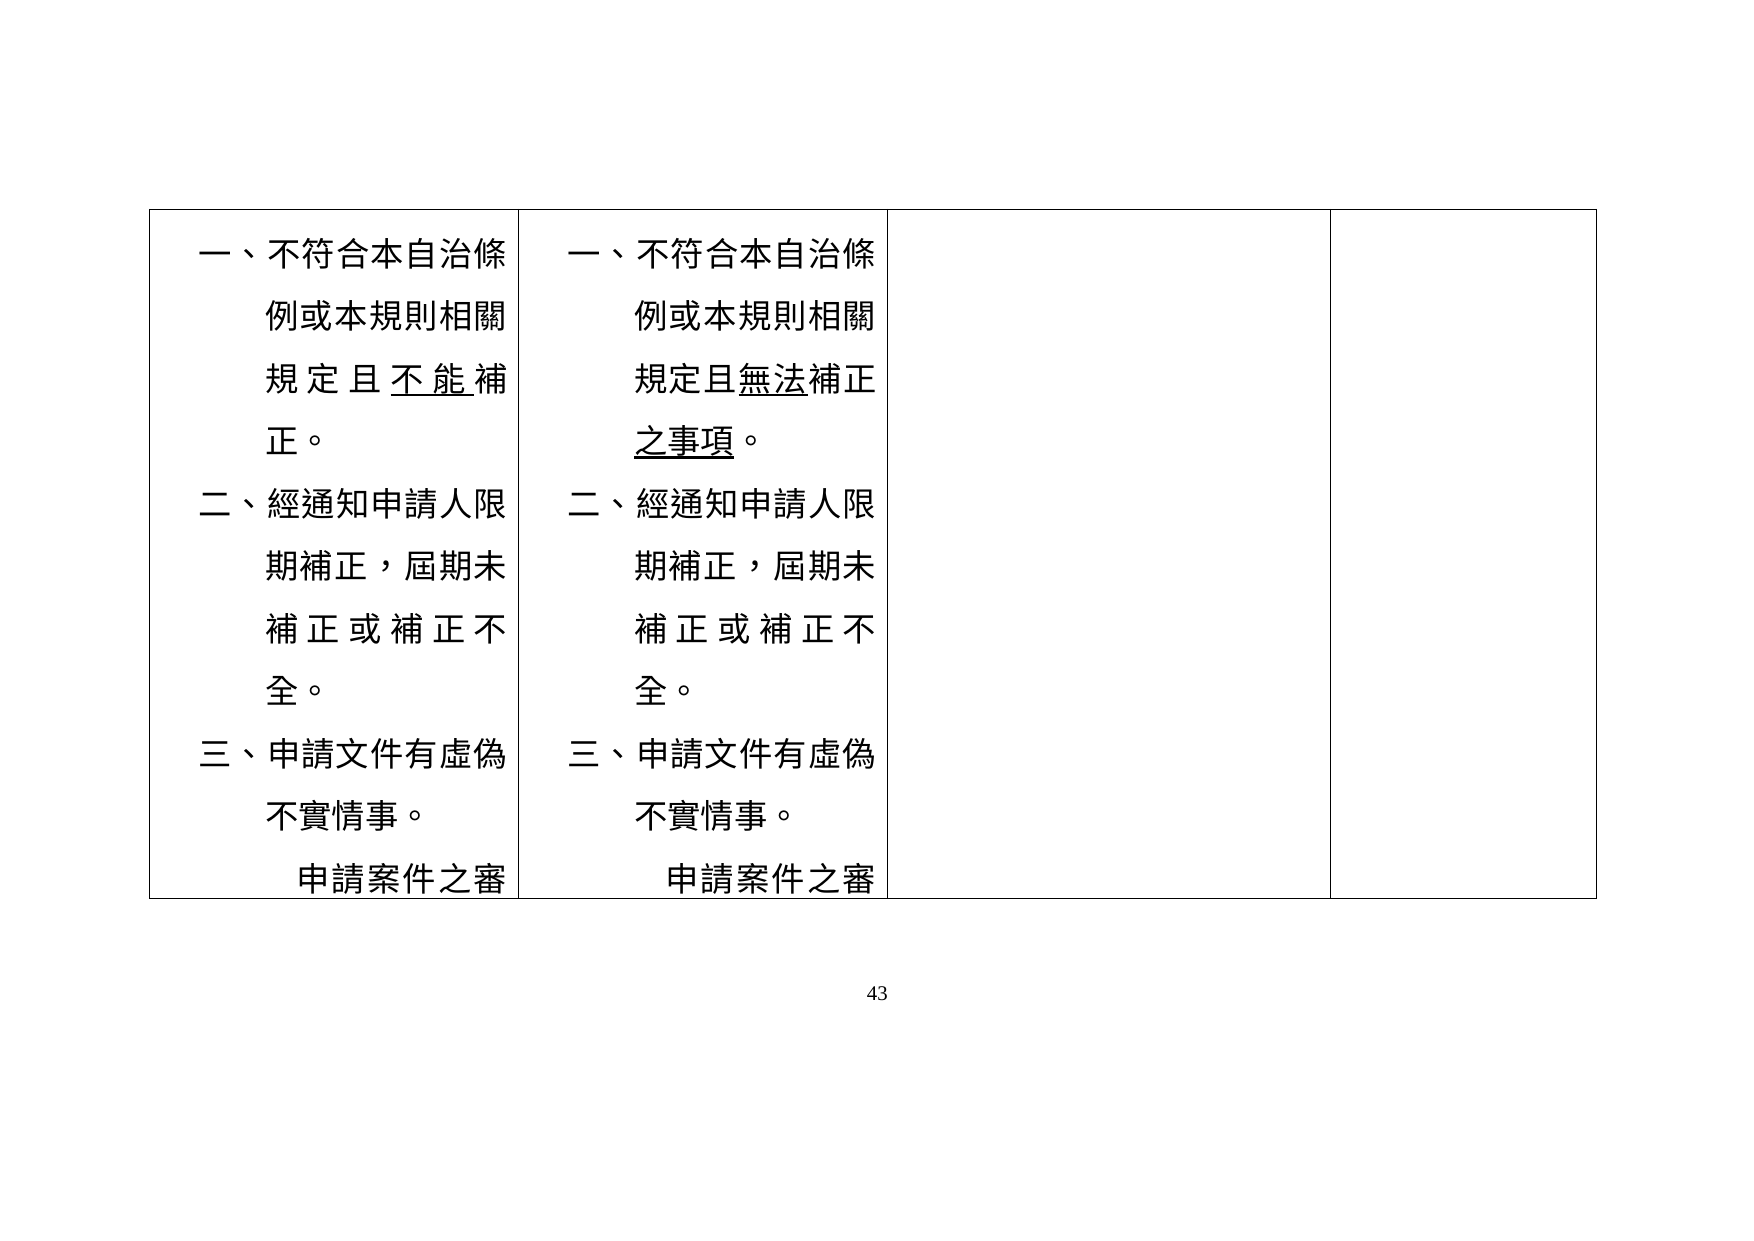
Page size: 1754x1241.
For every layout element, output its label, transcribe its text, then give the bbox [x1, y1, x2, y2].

table_cell 一、不符合本自治條例或本規則相關規定且無法補正之事項。 二、經通知申請人限期補正，屆期未補正或補正不全。 三、申請文件有虛偽不實情事。 申請案件之審 [519, 210, 887, 897]
table_cell 一、不符合本自治條例或本規則相關規定且不能補正。 二、經通知申請人限期補正，屆期未補正或補正不全。 三、申請文件有虛偽不實情事。 申請案件之審 [150, 210, 518, 897]
table_cell 條次遞改。 都發局訂定條文酌作文字修正。 [1331, 210, 1596, 897]
table_cell [888, 210, 1330, 897]
